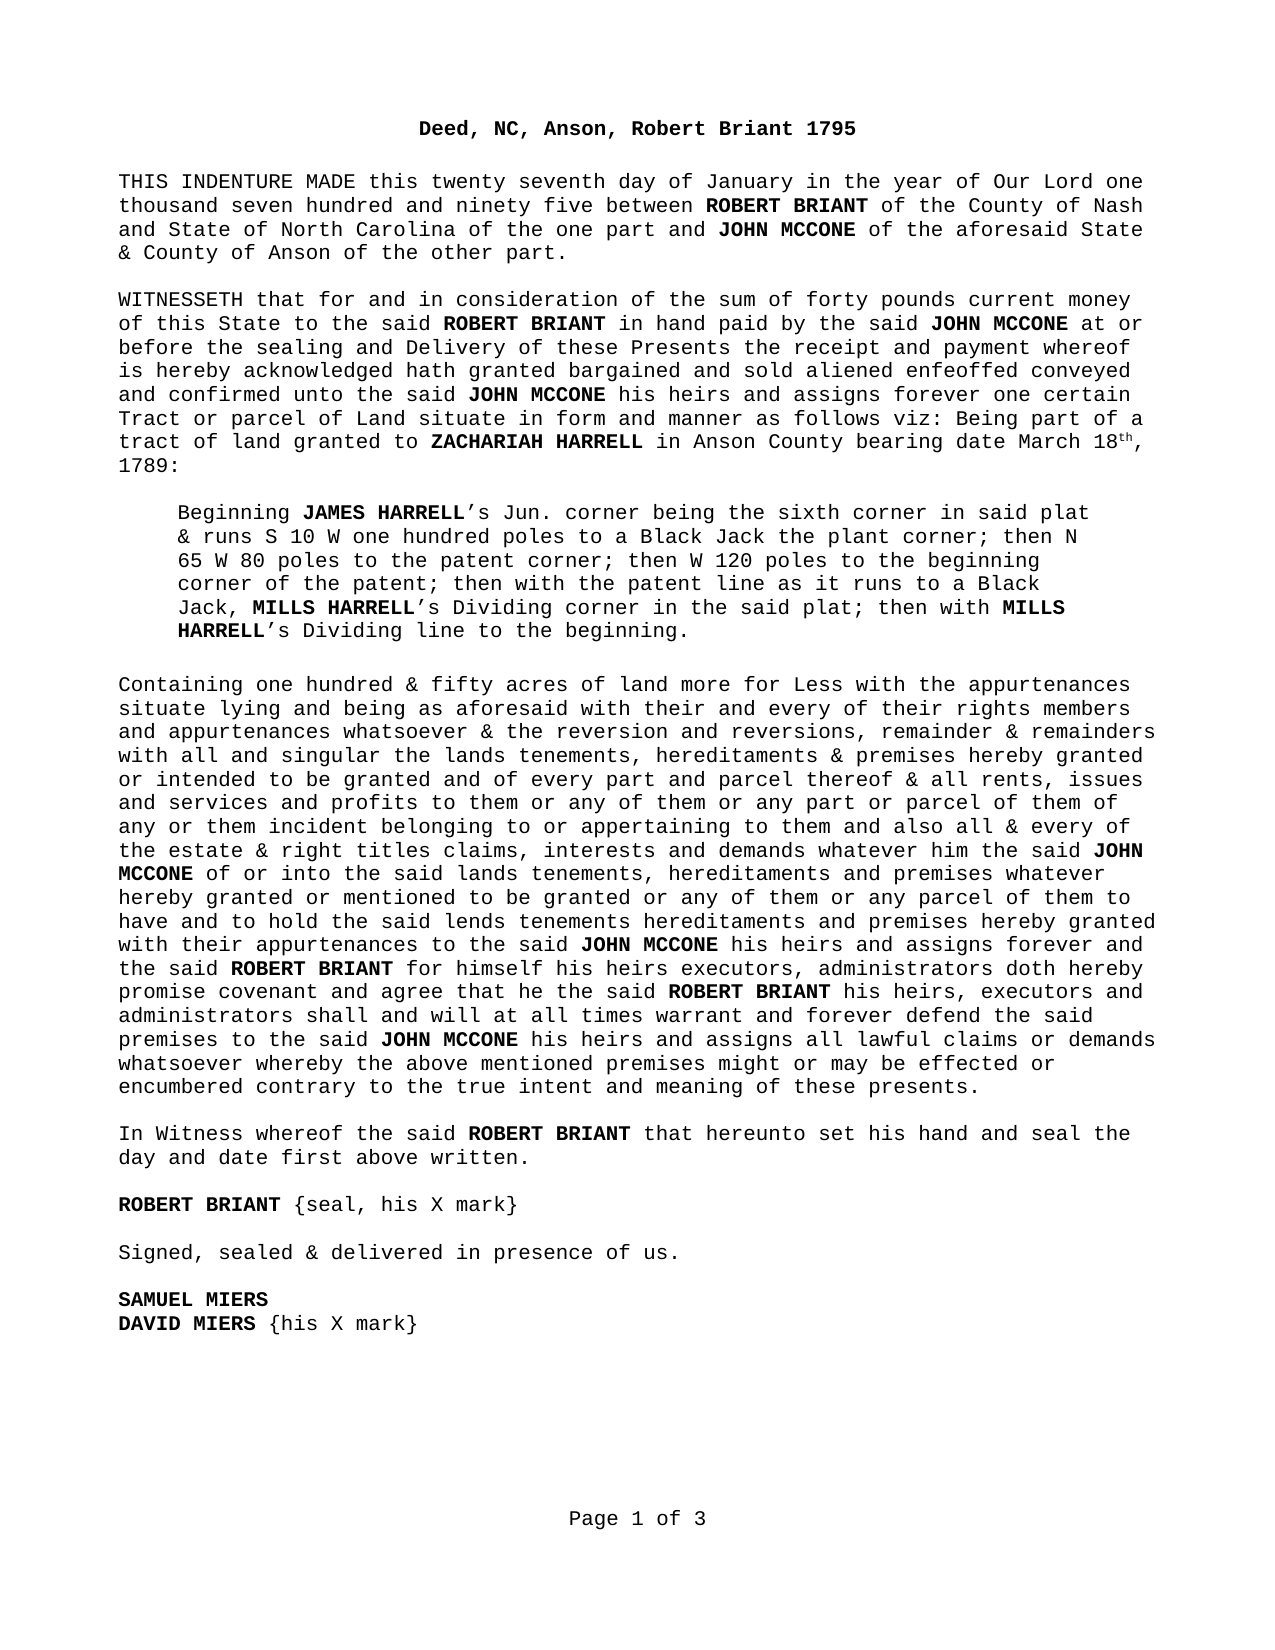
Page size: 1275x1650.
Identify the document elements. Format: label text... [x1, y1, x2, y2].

text Robert Briant {seal, his X mark} [118, 1194, 1157, 1218]
text In Witness whereof the said Robert Briant that hereunto set his hand and seal the day and date first above written. [118, 1123, 1157, 1171]
text Signed, sealed & delivered in presence of us. [118, 1242, 1157, 1265]
text Beginning James Harrell’s Jun. corner being the sixth corner in said plat & runs S 10 W one hundred poles to a Black Jack the plant corner; then N 65 W 80 poles to the patent corner; then W 120 poles to the beginning corner of the patent; then with the patent line as it runs to a Black Jack, Mills Harrell’s Dividing corner in the said plat; then with Mills Harrell’s Dividing line to the beginning. [177, 502, 1098, 644]
text Samuel Miers [118, 1289, 1157, 1313]
text WITNESSETH that for and in consideration of the sum of forty pounds current money of this State to the said Robert Briant in hand paid by the said John McCone at or before the sealing and Delivery of these Presents the receipt and payment whereof is hereby acknowledged hath granted bargained and sold aliened enfeoffed conveyed and confirmed unto the said John McCone his heirs and assigns forever one certain Tract or parcel of Land situate in form and manner as follows viz: Being part of a tract of land granted to Zachariah Harrell in Anson County bearing date March 18th, 1789: [118, 289, 1157, 479]
text David Miers {his X mark} [118, 1313, 1157, 1336]
text THIS INDENTURE made this twenty seventh day of January in the year of Our Lord one thousand seven hundred and ninety five between Robert Briant of the County of Nash and State of North Carolina of the one part and John McCone of the aforesaid State & County of Anson of the other part. [118, 171, 1157, 266]
text Containing one hundred & fifty acres of land more for Less with the appurtenances situate lying and being as aforesaid with their and every of their rights members and appurtenances whatsoever & the reversion and reversions, remainder & remainders with all and singular the lands tenements, hereditaments & premises hereby granted or intended to be granted and of every part and parcel thereof & all rents, issues and services and profits to them or any of them or any part or parcel of them of any or them incident belonging to or appertaining to them and also all & every of the estate & right titles claims, interests and demands whatever him the said John McCone of or into the said lands tenements, hereditaments and premises whatever hereby granted or mentioned to be granted or any of them or any parcel of them to have and to hold the said lends tenements hereditaments and premises hereby granted with their appurtenances to the said John McCone his heirs and assigns forever and the said Robert Briant for himself his heirs executors, administrators doth hereby promise covenant and agree that he the said Robert Briant his heirs, executors and administrators shall and will at all times warrant and forever defend the said premises to the said John McCone his heirs and assigns all lawful claims or demands whatsoever whereby the above mentioned premises might or may be effected or encumbered contrary to the true intent and meaning of these presents. [118, 674, 1157, 1100]
